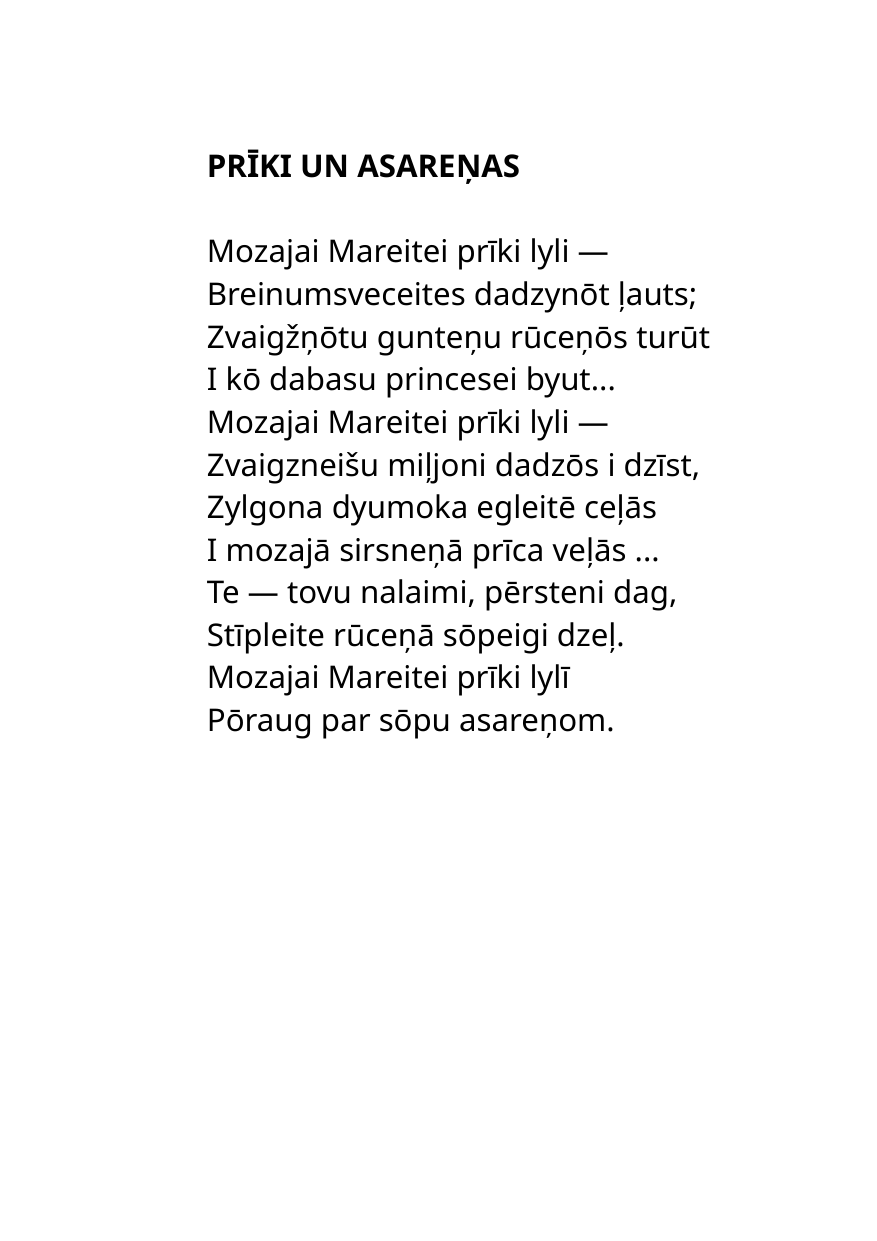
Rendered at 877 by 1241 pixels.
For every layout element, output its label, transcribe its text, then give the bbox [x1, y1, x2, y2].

text Breinumsveceites dadzynōt ļauts; [207, 272, 818, 315]
text Zylgona dyumoka egleitē ceļās [207, 485, 818, 528]
text PRĪKI UN ASAREŅAS [207, 144, 818, 187]
text Stīpleite rūceņā sōpeigi dzeļ. [207, 613, 818, 656]
text Mozajai Mareitei prīki lyli — [207, 229, 818, 272]
text Zvaigžņōtu gunteņu rūceņōs turūt [207, 315, 818, 357]
text Zvaigzneišu miļjoni dadzōs i dzīst, [207, 442, 818, 485]
text Pōraug par sōpu asareņom. [207, 698, 818, 741]
text Mozajai Mareitei prīki lyli — [207, 400, 818, 442]
text I mozajā sirsneņā prīca veļās ... [207, 528, 818, 570]
text I kō dabasu princesei byut... [207, 357, 818, 400]
text Mozajai Mareitei prīki lylī [207, 656, 818, 698]
text Te — tovu nalaimi, pērsteni dag, [207, 570, 818, 613]
